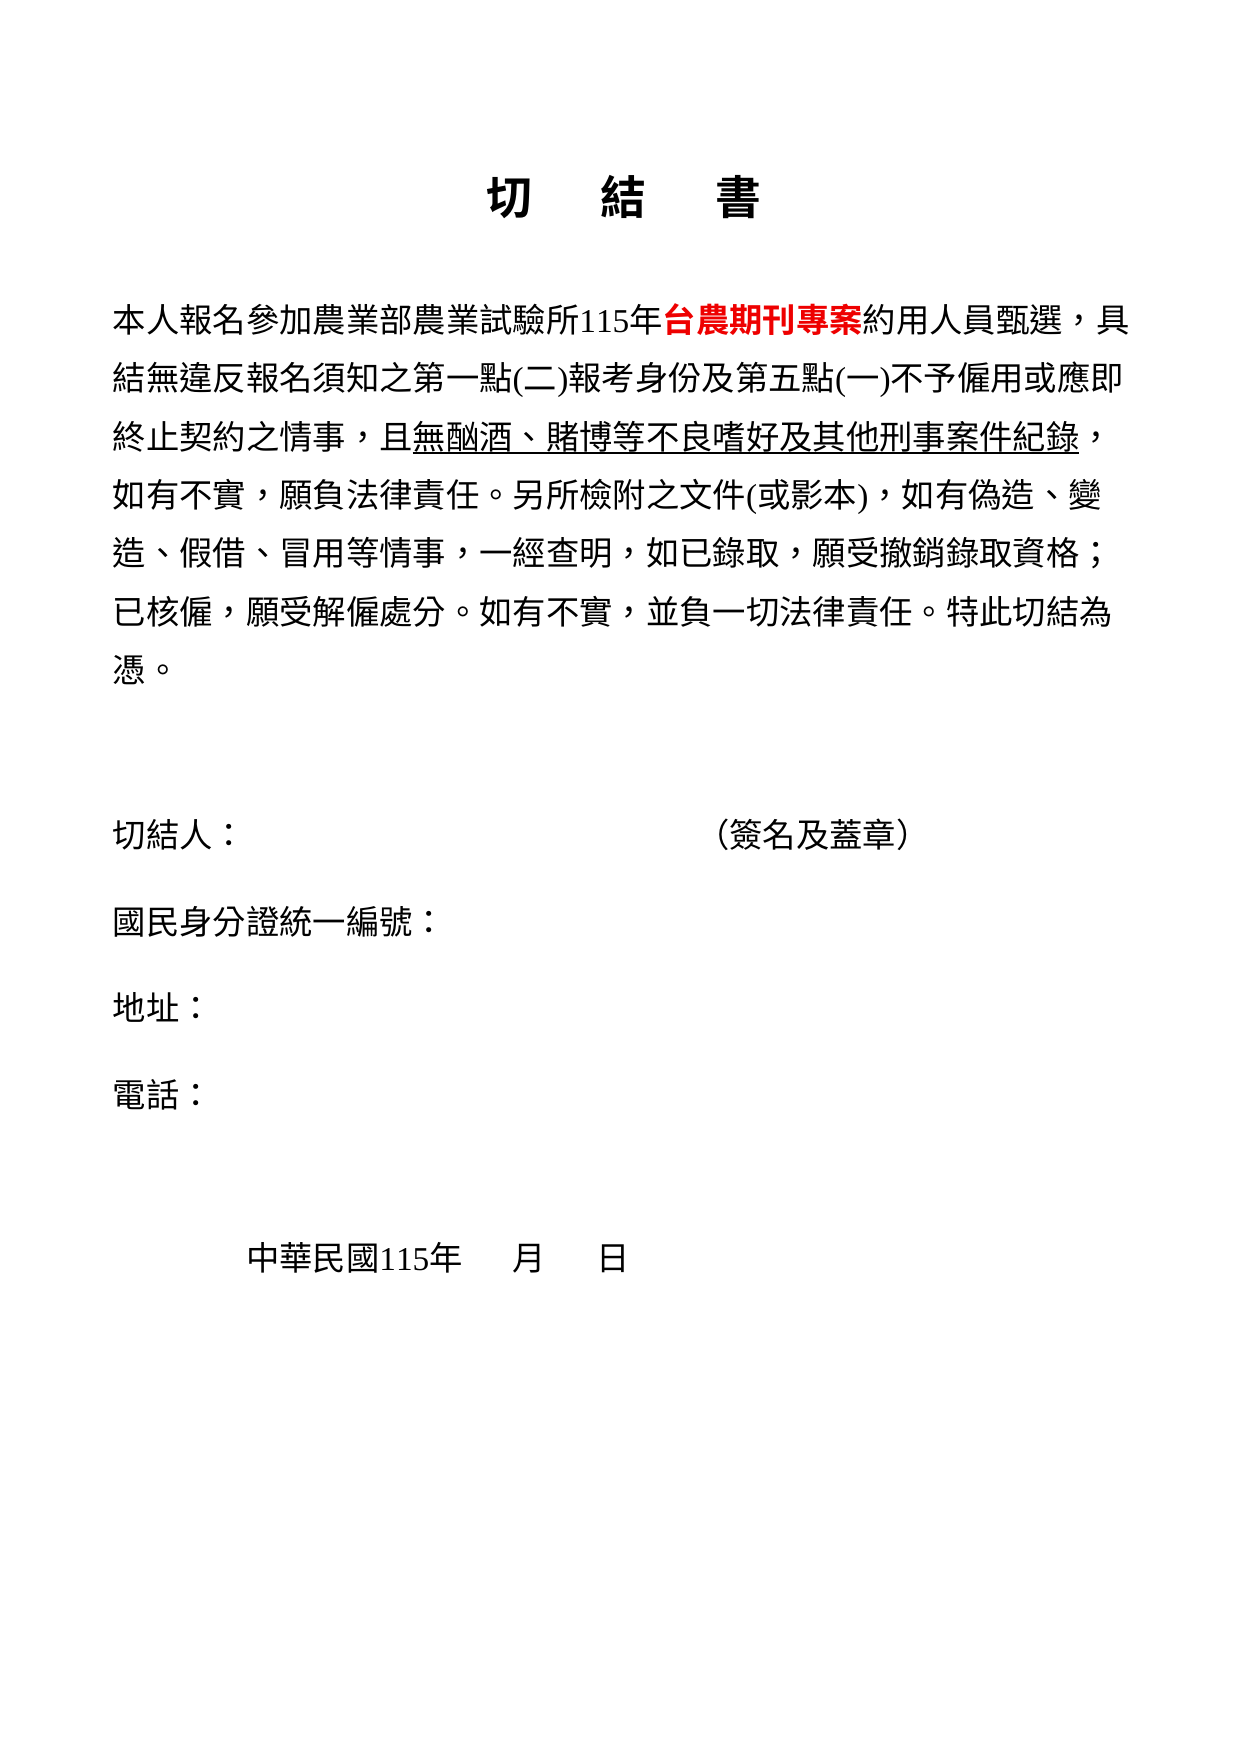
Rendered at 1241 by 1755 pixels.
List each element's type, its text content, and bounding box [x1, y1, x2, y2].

text 電話： [112, 1069, 1134, 1117]
text 地址： [112, 982, 1134, 1030]
text 切結人： （簽名及蓋章） [112, 809, 1134, 857]
text 中華民國115年 月 日 [112, 1232, 871, 1280]
text 國民身分證統一編號： [112, 896, 1134, 944]
text 本人報名參加農業部農業試驗所115年台農期刊專案約用人員甄選，具結無違反報名須知之第一點(二)報考身份及第五點(一)不予僱用或應即終止契約之情事，且無酗酒、賭博等不良嗜好及其他刑事案件紀錄，如有不實，願負法律責任。另所檢附之文件(或影本)，如有偽造、變造、假借、冒用等情事，一經查明，如已錄取，願受撤銷錄取資格；已核僱，願受解僱處分。如有不實，並負一切法律責任。特此切結為憑。 [112, 286, 1134, 694]
text 切 結 書 [112, 161, 1134, 227]
